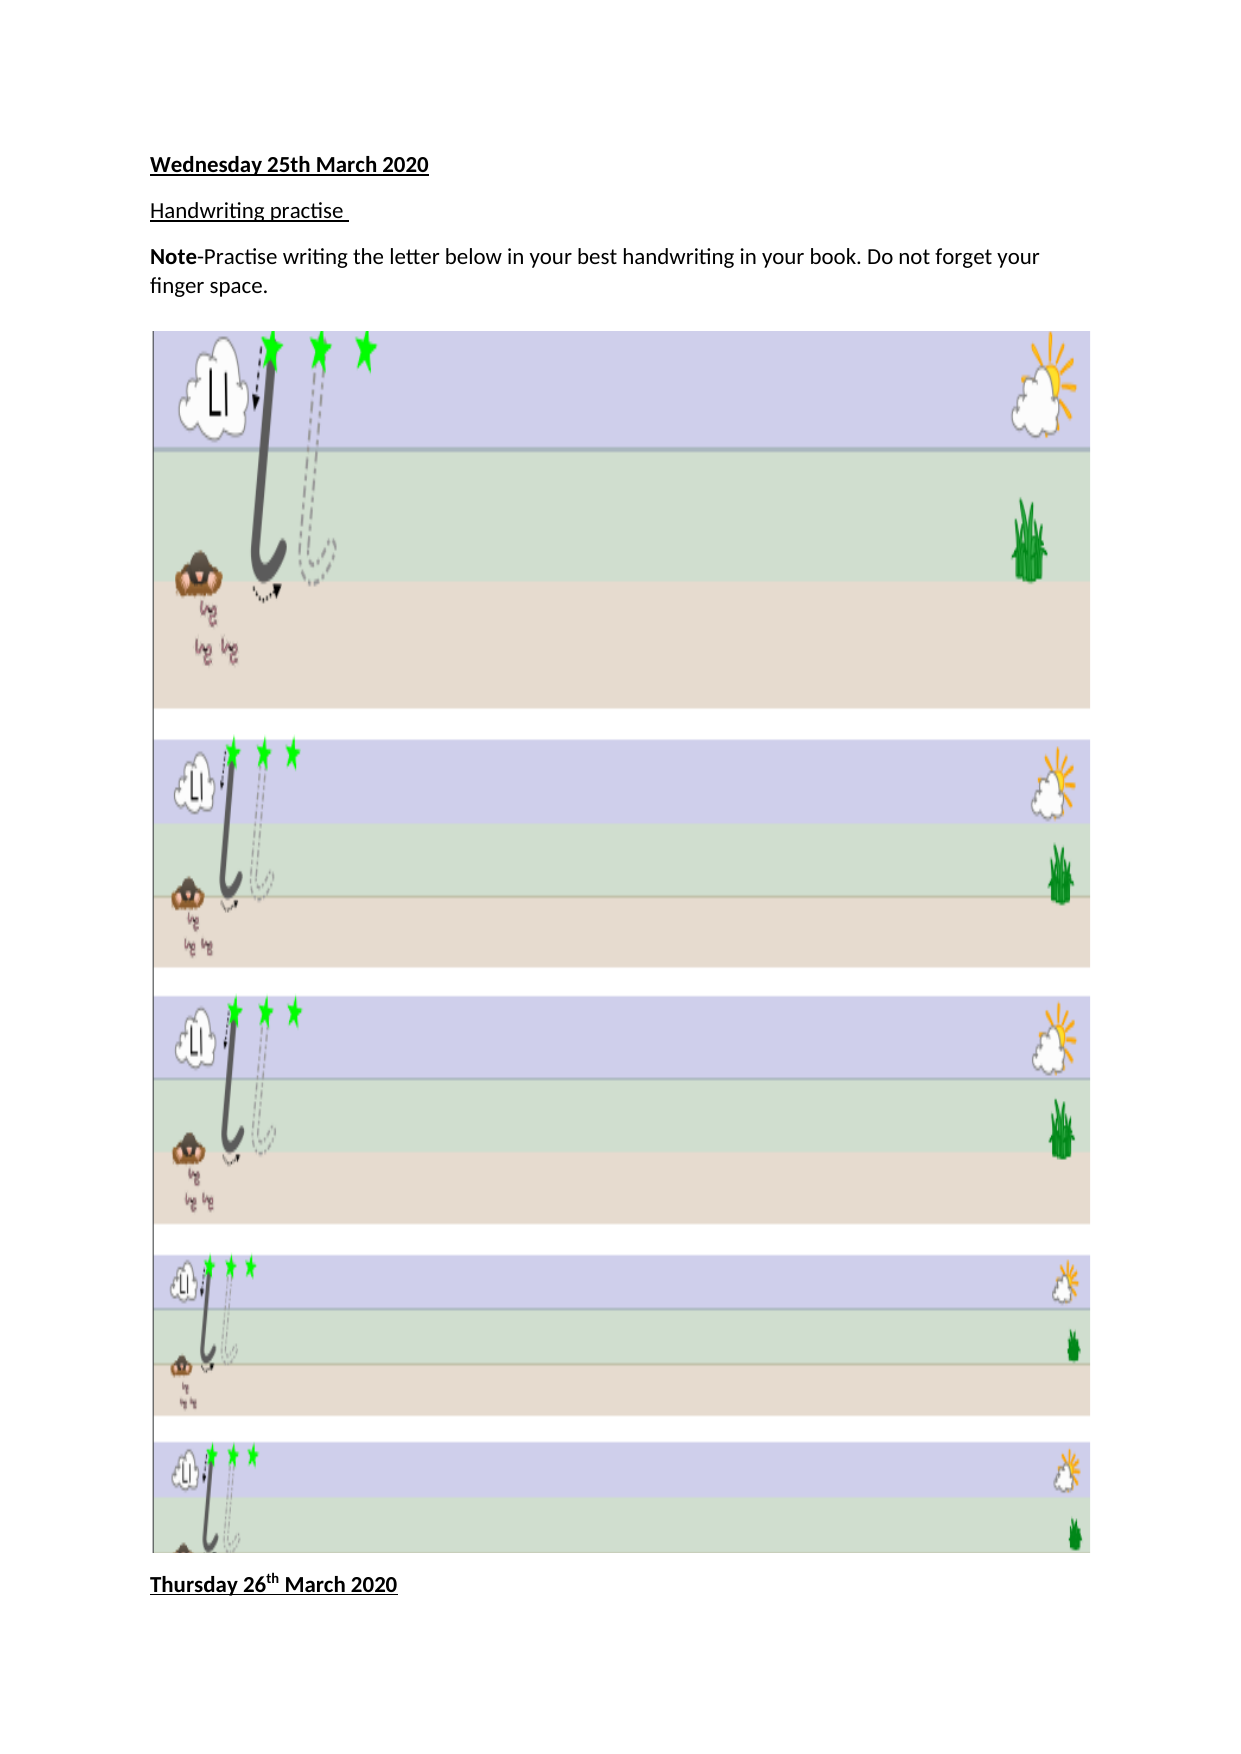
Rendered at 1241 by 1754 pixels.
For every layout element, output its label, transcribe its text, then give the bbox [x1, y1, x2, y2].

text Handwriting practise [150, 196, 1090, 224]
text Wednesday 25th March 2020 [150, 150, 1090, 178]
text Thursday 26th March 2020 [150, 363, 1090, 1598]
text Note-Practise writing the letter below in your best handwriting in your book. Do not forget your finger space. [150, 242, 1090, 299]
